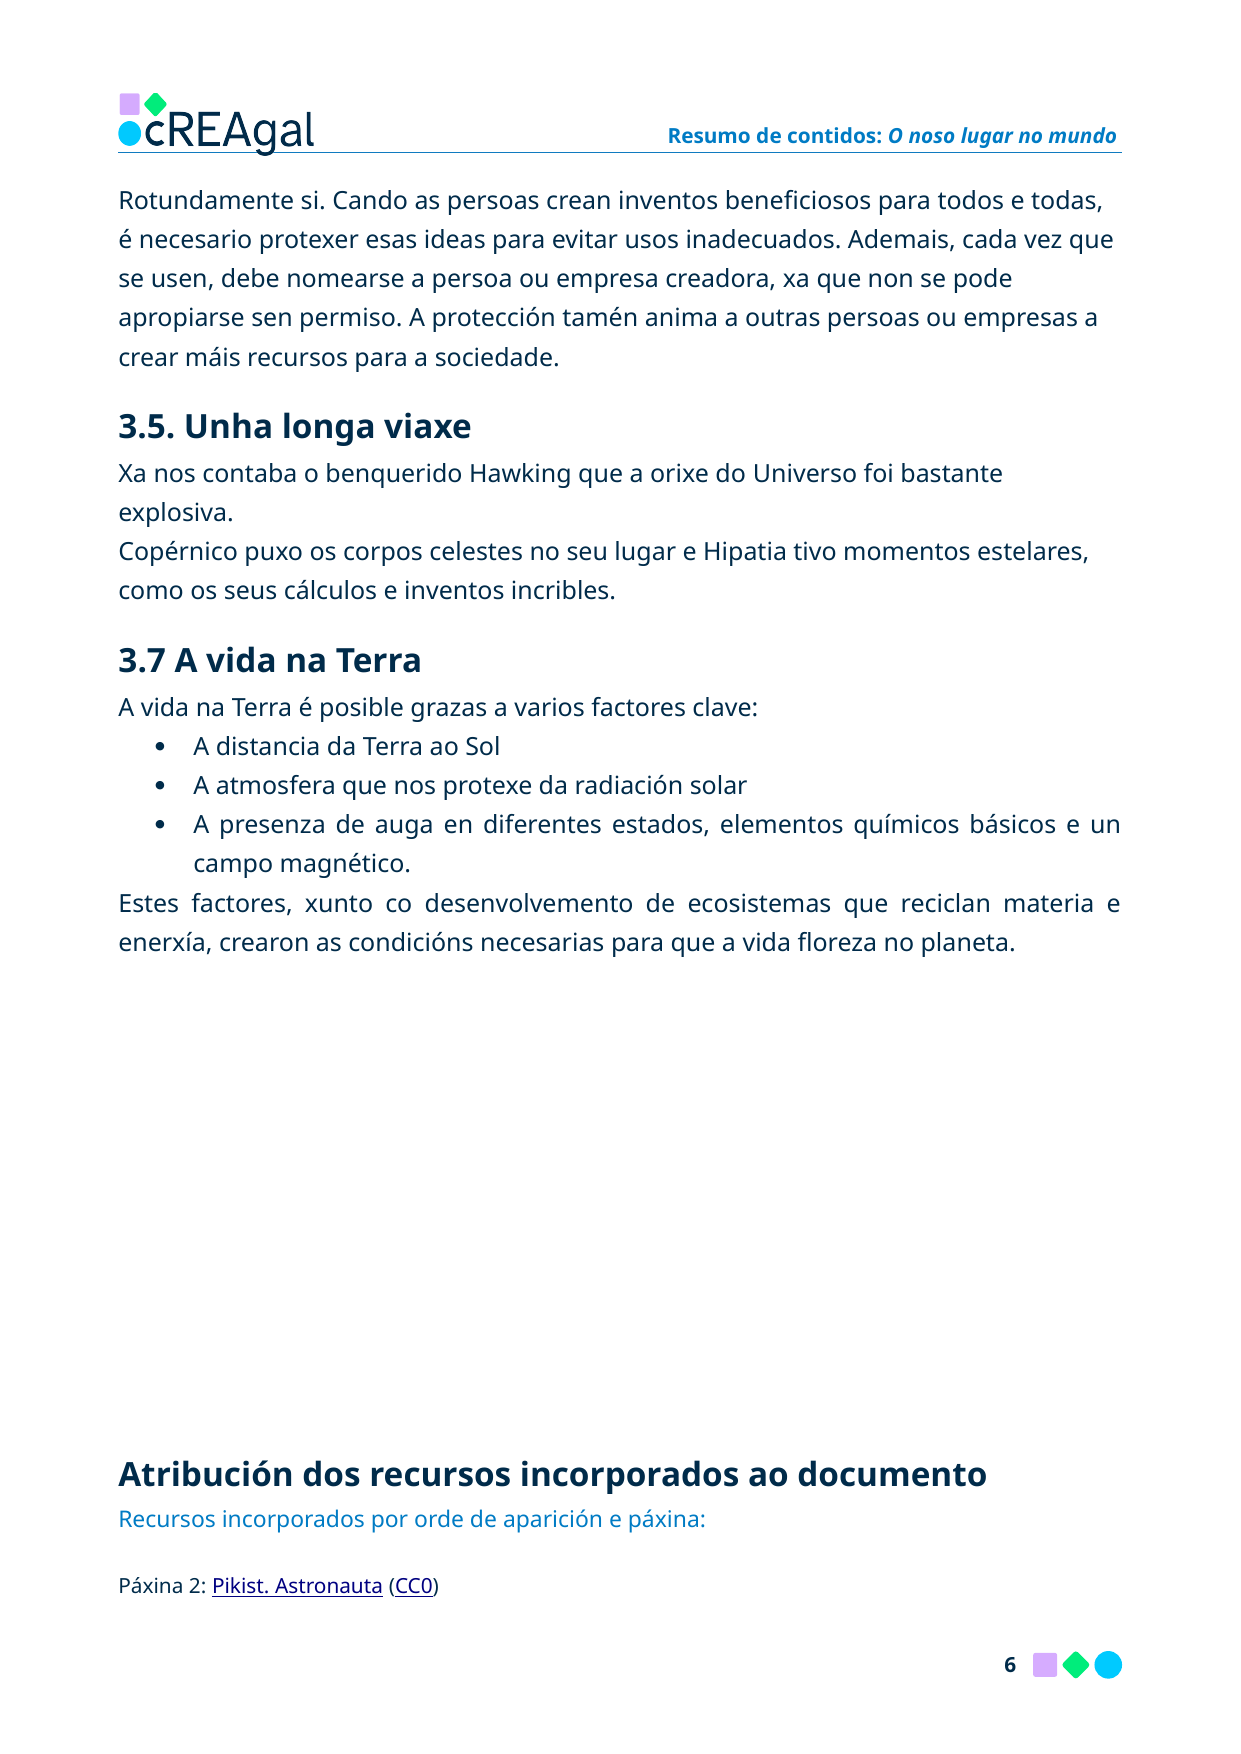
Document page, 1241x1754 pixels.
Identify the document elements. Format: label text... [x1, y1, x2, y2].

subtitle 3.7 A vida na Terra [118, 637, 1122, 683]
text Páxina 2: Pikist. Astronauta (CC0) [118, 1571, 1122, 1600]
text Copérnico puxo os corpos celestes no seu lugar e Hipatia tivo momentos estelares, como os seus cálculos e inventos incribles. [118, 534, 1122, 607]
picture [118, 93, 314, 156]
text Rotundamente si. Cando as persoas crean inventos beneficiosos para todos e todas, é necesario protexer esas ideas para evitar usos inadecuados. Ademais, cada vez que se usen, debe nomearse a persoa ou empresa creadora, xa que non se pode apropiarse sen permiso. A protección tamén anima a outras persoas ou empresas a crear máis recursos para a sociedade. [118, 182, 1122, 373]
text Xa nos contaba o benquerido Hawking que a orixe do Universo foi bastante explosiva. [118, 456, 1122, 529]
text Recursos incorporados por orde de aparición e páxina: [118, 1503, 1122, 1534]
list A distancia da Terra ao Sol [156, 728, 1122, 763]
list A presenza de auga en diferentes estados, elementos químicos básicos e un campo magnético. [156, 807, 1122, 880]
list A atmosfera que nos protexe da radiación solar [156, 768, 1122, 802]
text A vida na Terra é posible grazas a varios factores clave: [118, 689, 1122, 723]
subtitle Atribución dos recursos incorporados ao documento [118, 1451, 1122, 1496]
text Estes factores, xunto co desenvolvemento de ecosistemas que reciclan materia e enerxía, crearon as condicións necesarias para que a vida floreza no planeta. [118, 885, 1122, 958]
